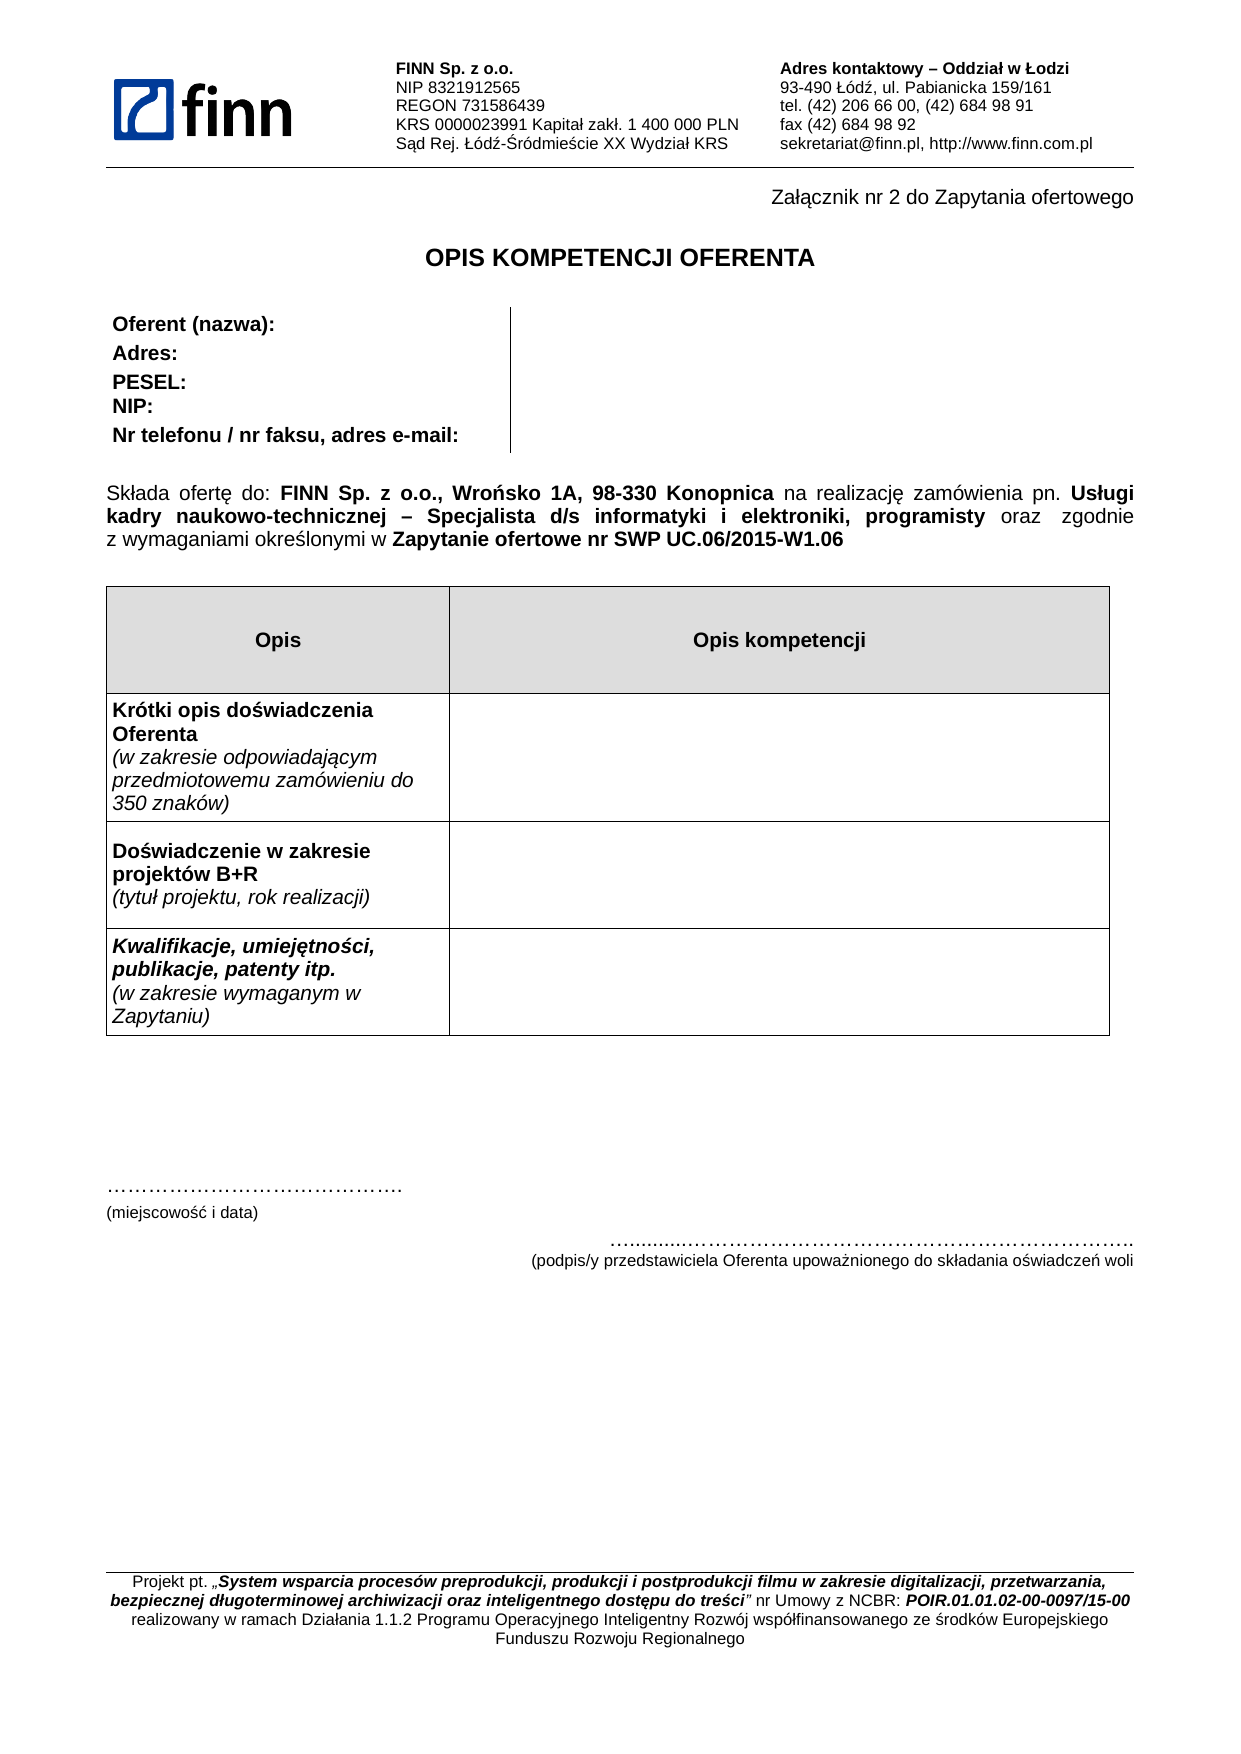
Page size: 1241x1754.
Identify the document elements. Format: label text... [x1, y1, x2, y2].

text OPIS KOMPETENCJI OFERENTA [106, 244, 1134, 272]
table_header Oferent (nazwa): Adres: PESEL: NIP: Nr telefonu / nr faksu, adres e-mail: [106, 307, 510, 452]
table_header Opis [107, 587, 449, 693]
picture [106, 63, 303, 149]
table_cell [450, 822, 1109, 928]
table_cell [450, 694, 1109, 821]
text (miejscowość i data) [106, 1203, 1134, 1222]
table_cell Krótki opis doświadczenia Oferenta (w zakresie odpowiadającym przedmiotowemu zamówieniu do 350 znaków) [107, 694, 449, 821]
table_cell [450, 929, 1109, 1035]
text (podpis/y przedstawiciela Oferenta upoważnionego do składania oświadczeń woli [106, 1251, 1134, 1270]
table_header [511, 307, 1134, 452]
text ……………………………………. [106, 1174, 1134, 1197]
table_cell Kwalifikacje, umiejętności, publikacje, patenty itp. (w zakresie wymaganym w Zapytaniu) [107, 929, 449, 1035]
text Załącznik nr 2 do Zapytania ofertowego [106, 186, 1134, 209]
text Składa ofertę do: FINN Sp. z o.o., Wrońsko 1A, 98-330 Konopnica na realizację zamówienia pn. Usługi kadry naukowo-technicznej – Specjalista d/s informatyki i elektroniki, programisty oraz zgodnie z wymaganiami określonymi w Zapytanie ofertowe nr SWP UC.06/2015-W1.06 [106, 482, 1134, 551]
table_header Opis kompetencji [450, 587, 1109, 693]
text …..........……………………………………………………….. [106, 1228, 1134, 1251]
table_cell Doświadczenie w zakresie projektów B+R (tytuł projektu, rok realizacji) [107, 822, 449, 928]
